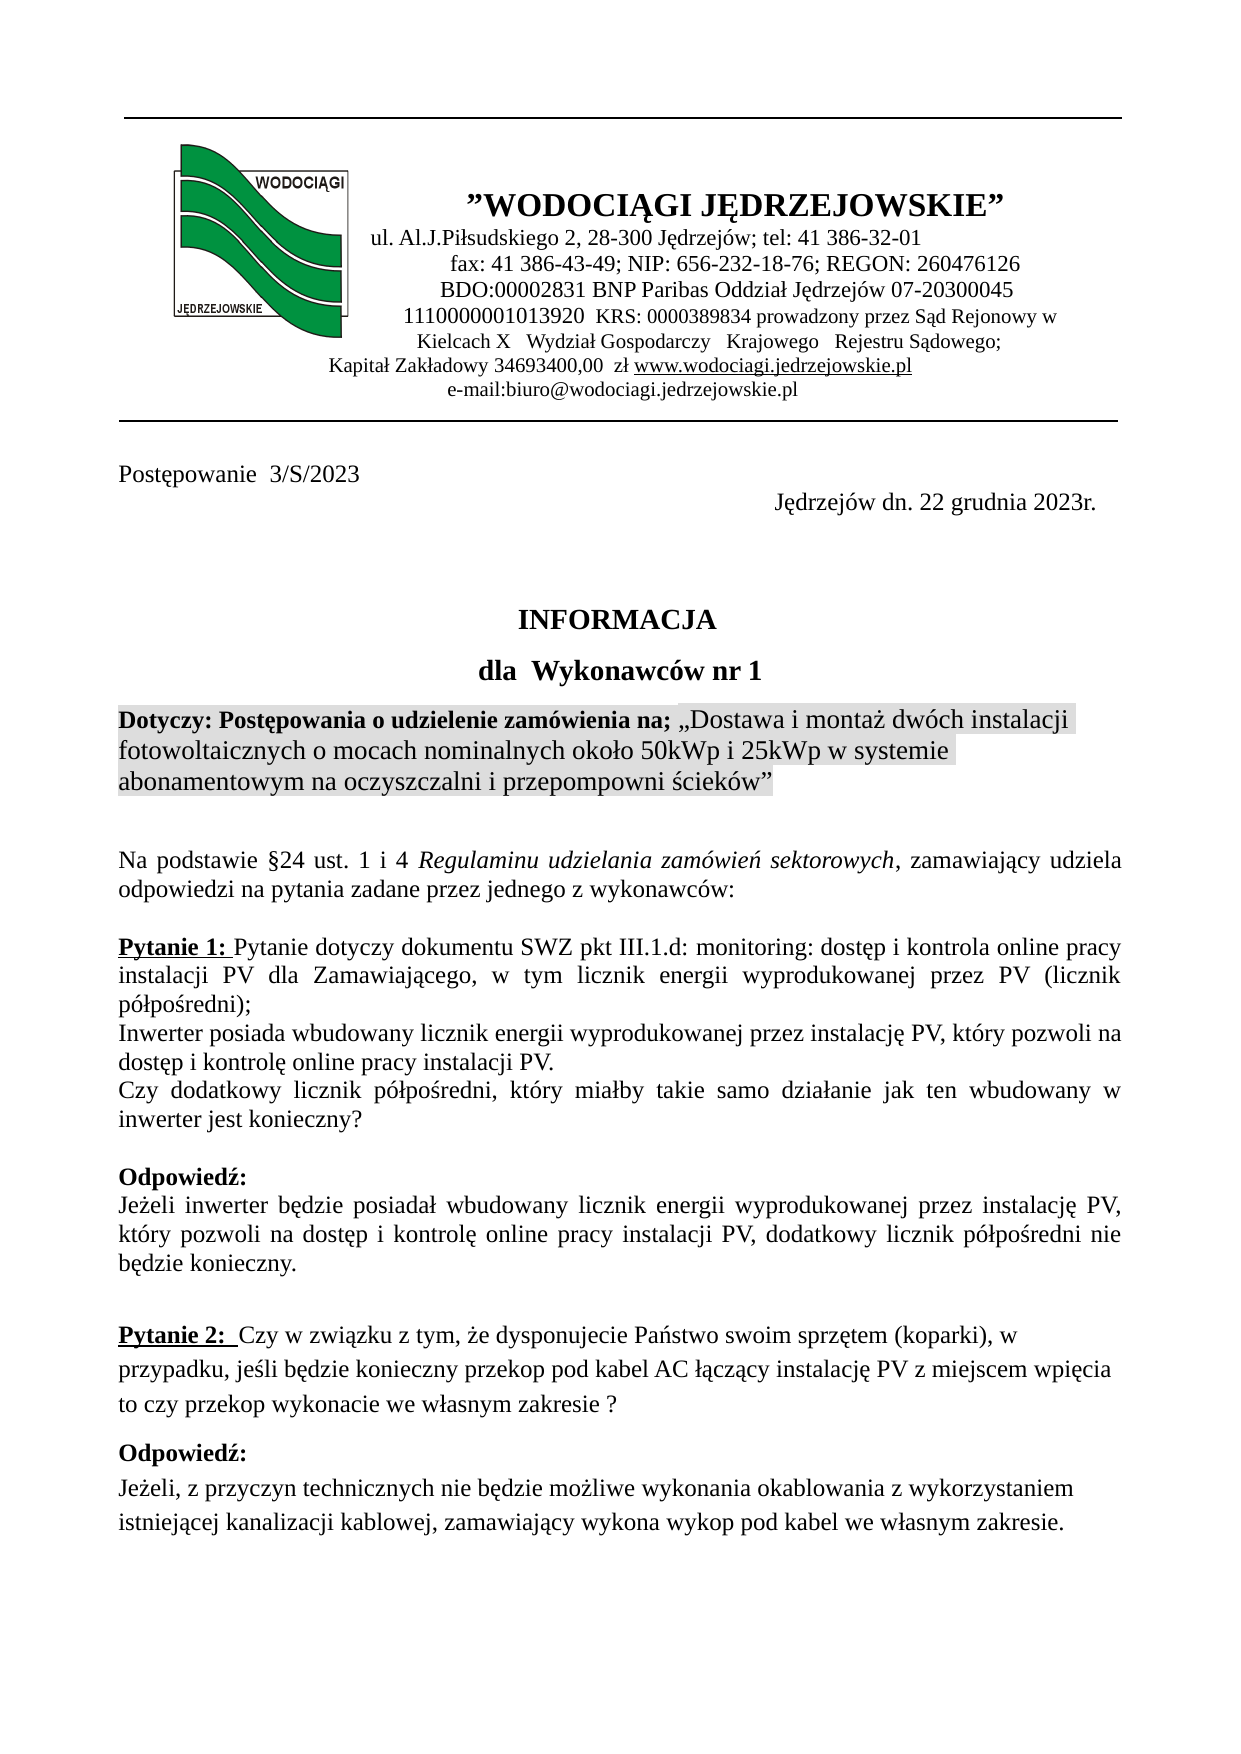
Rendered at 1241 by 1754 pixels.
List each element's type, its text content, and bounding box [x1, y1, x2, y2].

picture [173, 144, 349, 338]
text Odpowiedź: [118, 1162, 1122, 1191]
text Jeżeli inwerter będzie posiadał wbudowany licznik energii wyprodukowanej przez instalację PV, który pozwoli na dostęp i kontrolę online pracy instalacji PV, dodatkowy licznik półpośredni nie będzie konieczny. [118, 1191, 1122, 1277]
text [118, 276, 173, 303]
text Pytanie 1: Pytanie dotyczy dokumentu SWZ pkt III.1.d: monitoring: dostęp i kontrola online pracy instalacji PV dla Zamawiającego, w tym licznik energii wyprodukowanej przez PV (licznik półpośredni); [118, 932, 1122, 1018]
text [118, 223, 173, 250]
text Inwerter posiada wbudowany licznik energii wyprodukowanej przez instalację PV, który pozwoli na dostęp i kontrolę online pracy instalacji PV. [118, 1018, 1122, 1076]
text Pytanie 2: Czy w związku z tym, że dysponujecie Państwo swoim sprzętem (koparki), w przypadku, jeśli będzie konieczny przekop pod kabel AC łączący instalację PV z miejscem wpięcia to czy przekop wykonacie we własnym zakresie ? [118, 1320, 1122, 1418]
text fax: 41 386-43-49; NIP: 656-232-18-76; REGON: 260476126 [349, 250, 1122, 276]
text Odpowiedź: Jeżeli, z przyczyn technicznych nie będzie możliwe wykonania okablowania z wykorzystaniem istniejącej kanalizacji kablowej, zamawiający wykona wykop pod kabel we własnym zakresie. [118, 1438, 1122, 1536]
text e-mail:biuro@wodociagi.jedrzejowskie.pl [118, 377, 1122, 401]
text [118, 250, 173, 276]
text Kielcach X Wydział Gospodarczy Krajowego Rejestru Sądowego; [118, 329, 1122, 353]
text INFORMACJA [118, 602, 1122, 636]
text Jędrzejów dn. 22 grudnia 2023r. [118, 487, 1122, 516]
text Czy dodatkowy licznik półpośredni, który miałby takie samo działanie jak ten wbudowany w inwerter jest konieczny? [118, 1076, 1122, 1133]
text ”WODOCIĄGI JĘDRZEJOWSKIE” [349, 185, 1122, 223]
text [118, 185, 173, 223]
text Postępowanie 3/S/2023 [118, 459, 1122, 487]
text ul. Al.J.Piłsudskiego 2, 28-300 Jędrzejów; tel: 41 386-32-01 [349, 223, 1122, 250]
text [118, 303, 173, 329]
text dla Wykonawców nr 1 [118, 653, 1122, 686]
text 1110000001013920 KRS: 0000389834 prowadzony przez Sąd Rejonowy w [349, 303, 1122, 329]
text BDO:00002831 BNP Paribas Oddział Jędrzejów 07-20300045 [349, 276, 1122, 303]
text Na podstawie §24 ust. 1 i 4 Regulaminu udzielania zamówień sektorowych, zamawiający udziela odpowiedzi na pytania zadane przez jednego z wykonawców: [118, 846, 1122, 903]
text Kapitał Zakładowy 34693400,00 zł www.wodociagi.jedrzejowskie.pl [118, 353, 1122, 377]
text Dotyczy: Postępowania o udzielenie zamówienia na; „Dostawa i montaż dwóch instalacji fotowoltaicznych o mocach nominalnych około 50kWp i 25kWp w systemie abonamentowym na oczyszczalni i przepompowni ścieków” [118, 703, 1122, 796]
